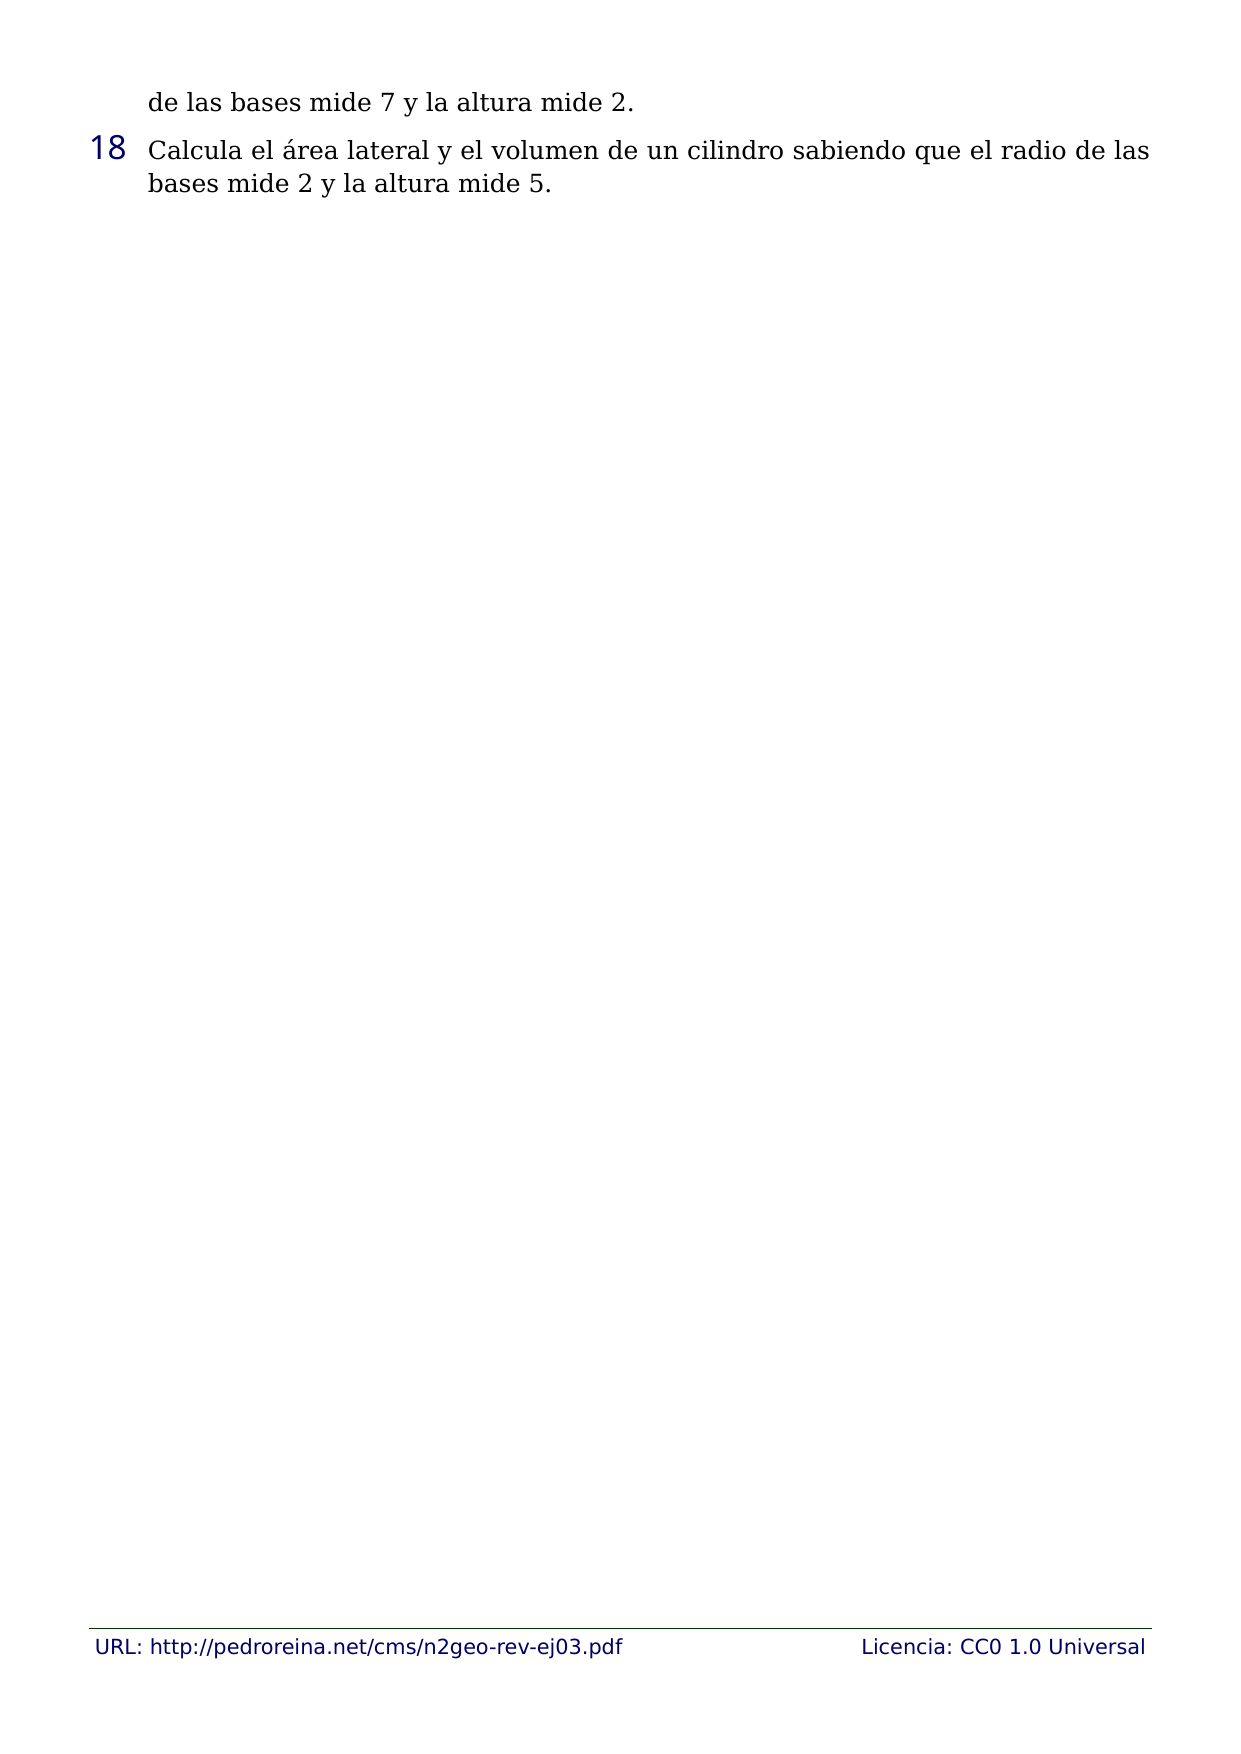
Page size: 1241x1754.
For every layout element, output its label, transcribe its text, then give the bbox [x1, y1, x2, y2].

list de las bases mide 7 y la altura mide 2. [88, 88, 1152, 118]
list Calcula el área lateral y el volumen de un cilindro sabiendo que el radio de las bases mide 2 y la altura mide 5. [88, 124, 1152, 198]
